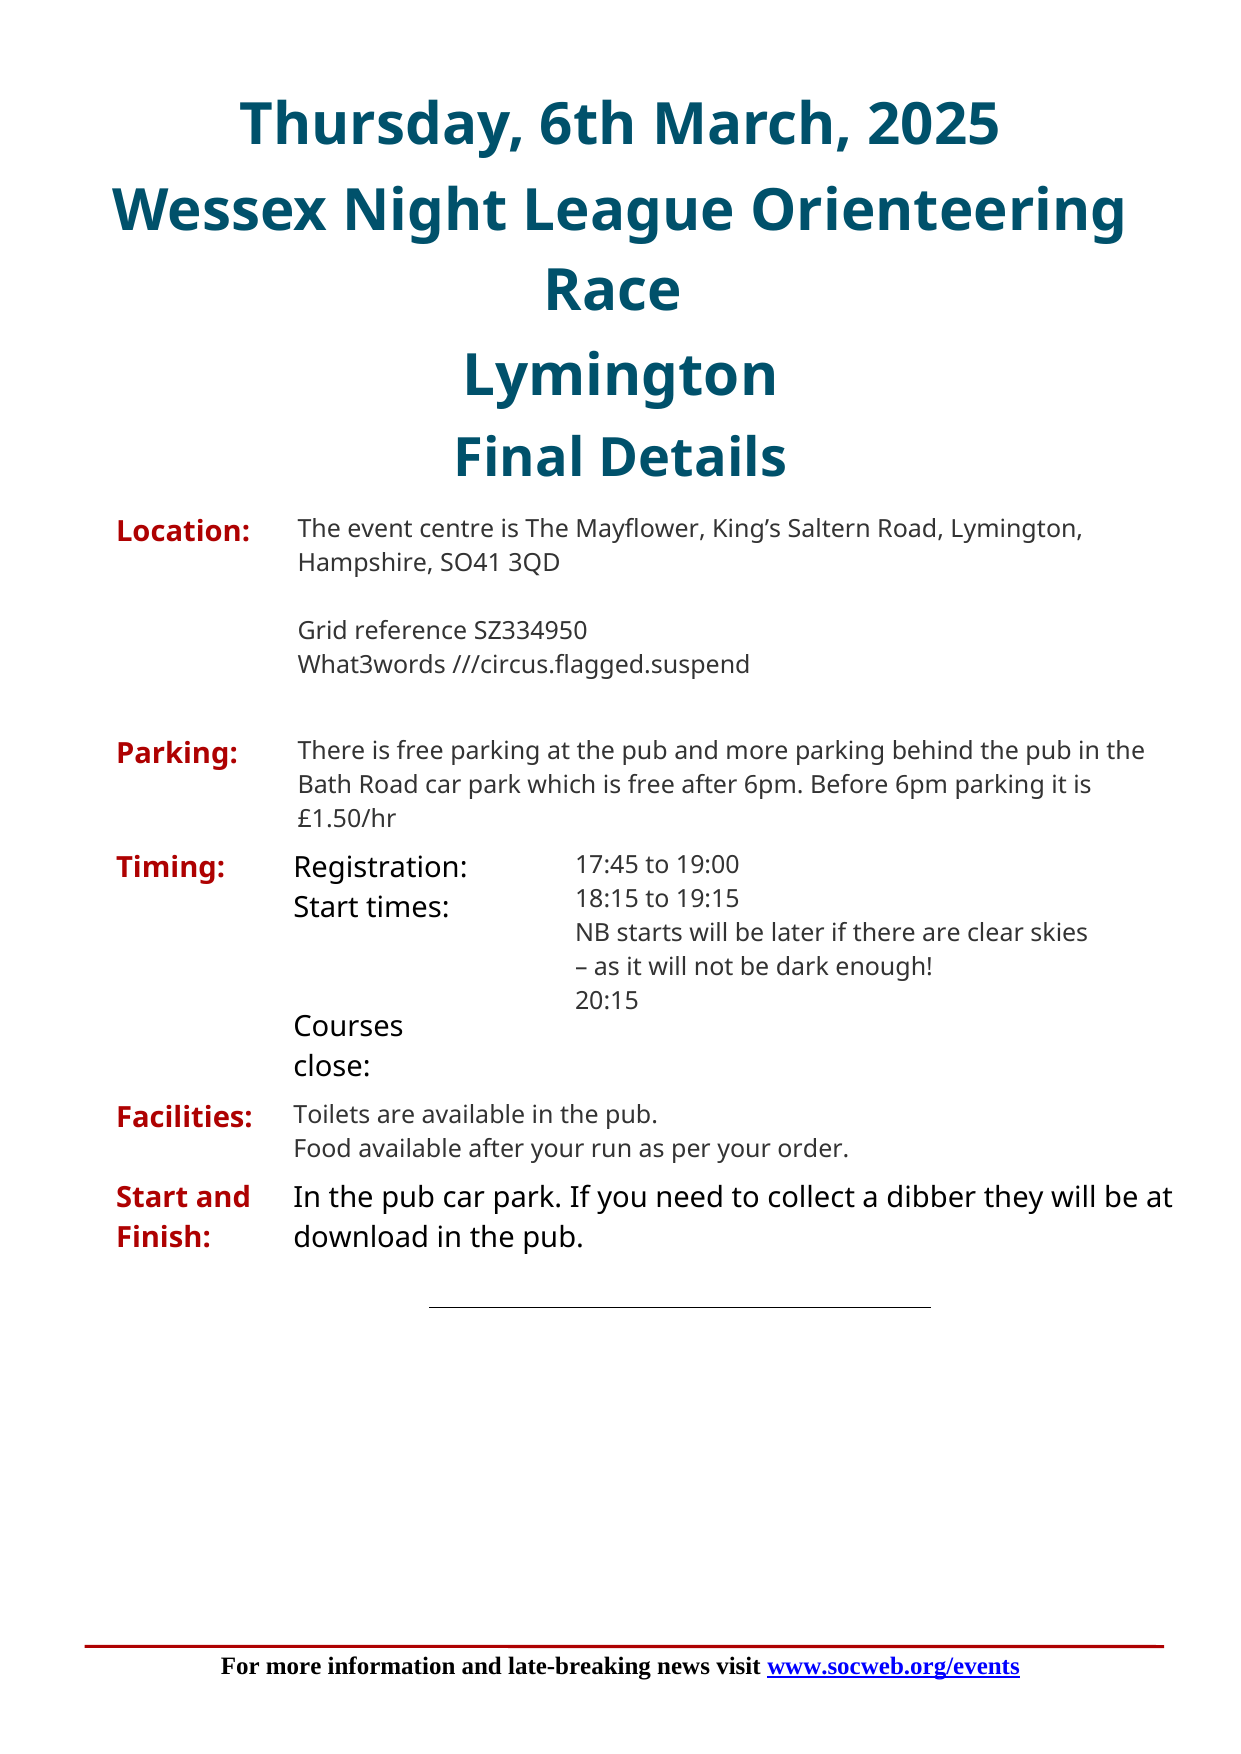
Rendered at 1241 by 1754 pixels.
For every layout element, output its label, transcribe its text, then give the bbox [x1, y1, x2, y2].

subtitle Final Details [75, 419, 1165, 493]
table_cell [592, 1256, 725, 1307]
table_header The event centre is The Mayflower, King’s Saltern Road, Lymington, Hampshire, SO41 3QD Grid reference SZ334950 What3words ///circus.flagged.suspend [282, 499, 1197, 721]
table_header Location: [105, 499, 282, 721]
table_cell Start and Finish: [105, 1165, 282, 1256]
table_cell Timing: [105, 835, 282, 1084]
table_cell [429, 1308, 592, 1359]
table_cell [725, 1308, 931, 1359]
table_cell [725, 1256, 931, 1307]
subtitle Wessex Night League Orienteering Race [75, 168, 1165, 327]
table_cell Registration: Start times: Courses close: [282, 835, 488, 1084]
table_cell [931, 1256, 1197, 1307]
subtitle Lymington [75, 333, 1165, 413]
table_cell [931, 1307, 1197, 1359]
table_cell In the pub car park. If you need to collect a dibber they will be at download in the pub. [282, 1165, 1197, 1256]
table_cell [282, 1256, 429, 1307]
table_cell Toilets are available in the pub. Food available after your run as per your order. [282, 1085, 1197, 1164]
table_cell There is free parking at the pub and more parking behind the pub in the Bath Road car park which is free after 6pm. Before 6pm parking it is £1.50/hr [282, 721, 1197, 835]
table_cell 17:45 to 19:00 18:15 to 19:15 NB starts will be later if there are clear skies – as it will not be dark enough! 20:15 [489, 835, 1197, 1084]
table_cell [592, 1308, 725, 1359]
table_cell [105, 1256, 282, 1359]
table_cell [282, 1307, 429, 1359]
subtitle Thursday, 6th March, 2025 [75, 82, 1165, 162]
table_cell [429, 1256, 592, 1307]
table_cell Facilities: [105, 1085, 282, 1164]
table_cell Parking: [105, 721, 282, 835]
